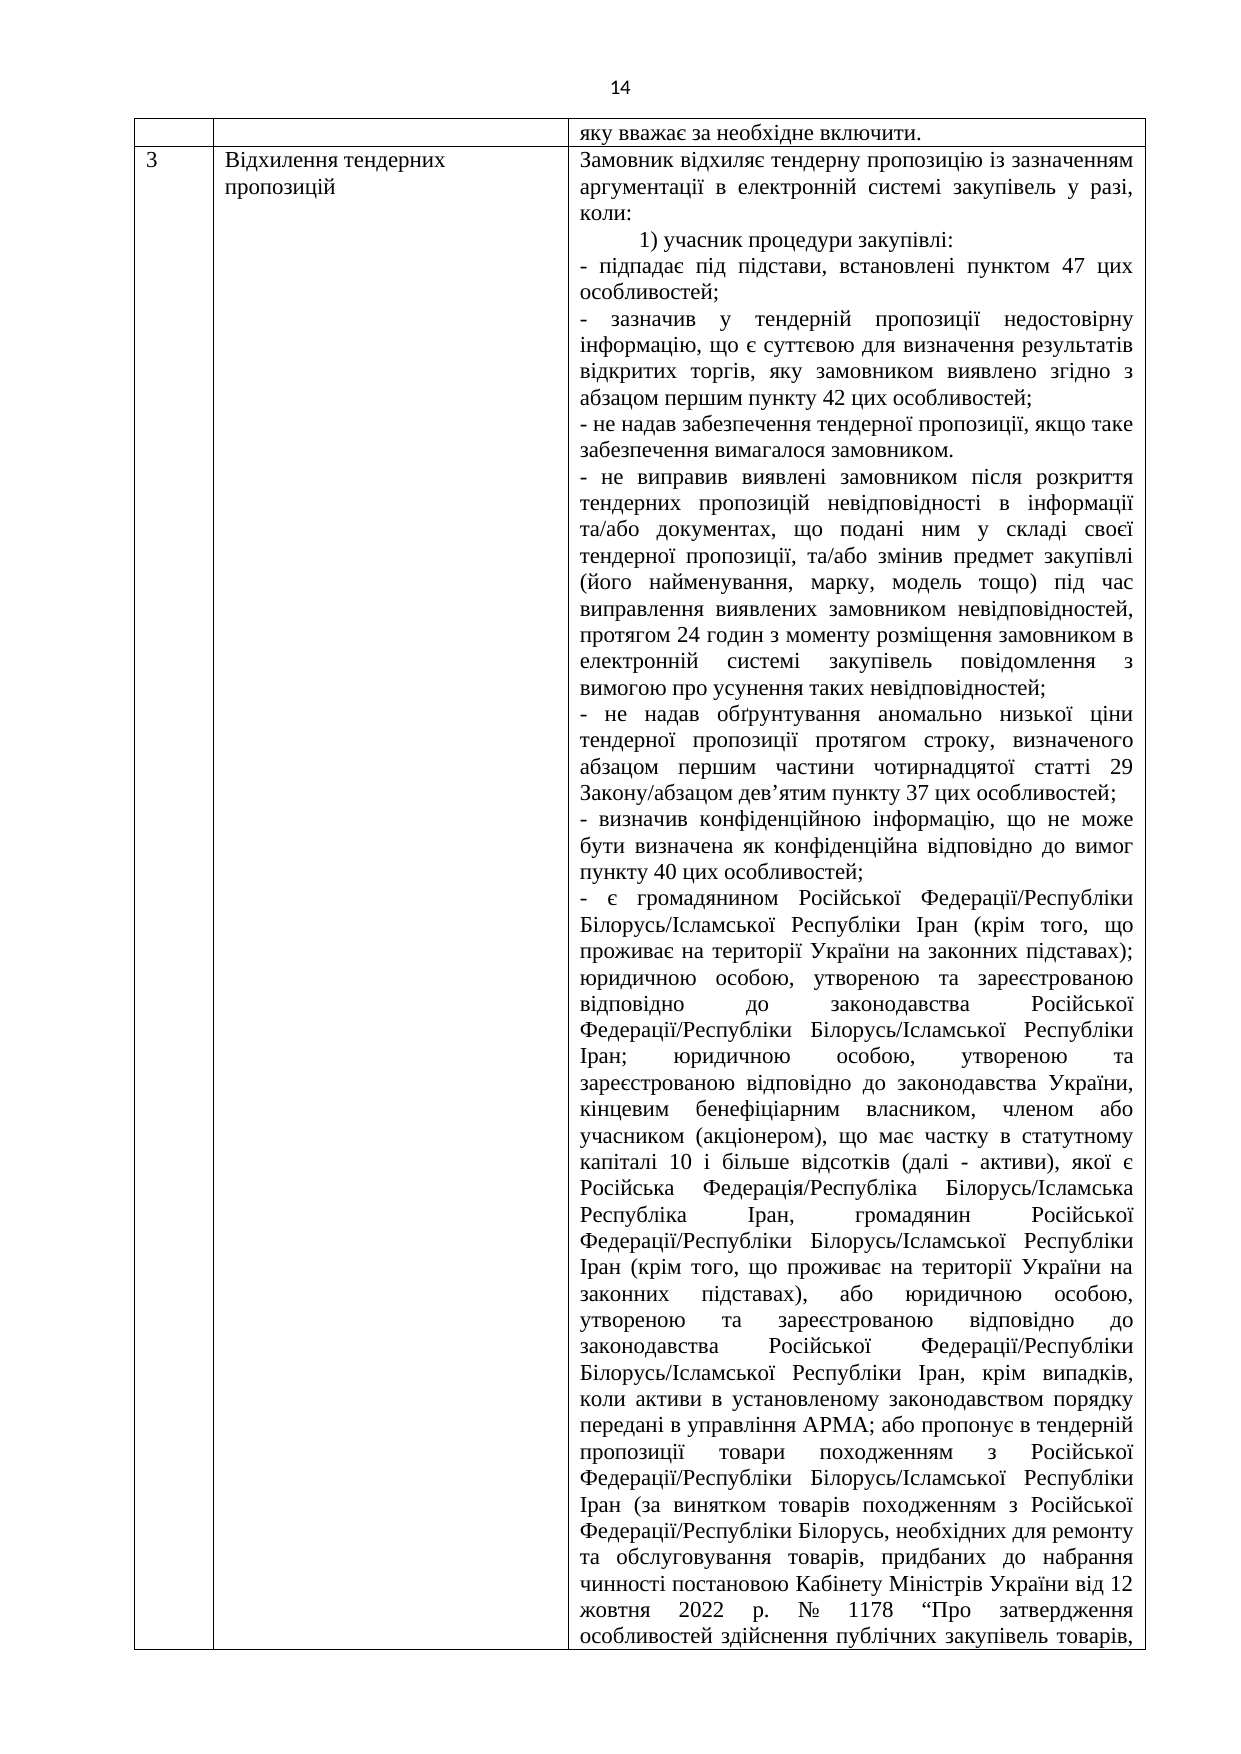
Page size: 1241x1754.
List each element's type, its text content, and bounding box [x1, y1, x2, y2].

table_cell [214, 119, 568, 146]
table_cell 3 [135, 147, 213, 1649]
table_cell [135, 119, 213, 146]
table_cell яку вважає за необхідне включити. [569, 119, 1145, 146]
table_cell Замовник відхиляє тендерну пропозицію із зазначенням аргументації в електронній системі закупівель у разі, коли: 1) учасник процедури закупівлі: - підпадає під підстави, встановлені пунктом 47 цих особливостей; - зазначив у тендерній пропозиції недостовірну інформацію, що є суттєвою для визначення результатів відкритих торгів, яку замовником виявлено згідно з абзацом першим пункту 42 цих особливостей; - не надав забезпечення тендерної пропозиції, якщо таке забезпечення вимагалося замовником. - не виправив виявлені замовником після розкриття тендерних пропозицій невідповідності в інформації та/або документах, що подані ним у складі своєї тендерної пропозиції, та/або змінив предмет закупівлі (його найменування, марку, модель тощо) під час виправлення виявлених замовником невідповідностей, протягом 24 годин з моменту розміщення замовником в електронній системі закупівель повідомлення з вимогою про усунення таких невідповідностей; - не надав обґрунтування аномально низької ціни тендерної пропозиції протягом строку, визначеного абзацом першим частини чотирнадцятої статті 29 Закону/абзацом дев’ятим пункту 37 цих особливостей; - визначив конфіденційною інформацію, що не може бути визначена як конфіденційна відповідно до вимог пункту 40 цих особливостей; - є громадянином Російської Федерації/Республіки Білорусь/Ісламської Республіки Іран (крім того, що проживає на території України на законних підставах); юридичною особою, утвореною та зареєстрованою відповідно до законодавства Російської Федерації/Республіки Білорусь/Ісламської Республіки Іран; юридичною особою, утвореною та зареєстрованою відповідно до законодавства України, кінцевим бенефіціарним власником, членом або учасником (акціонером), що має частку в статутному капіталі 10 і більше відсотків (далі - активи), якої є Російська Федерація/Республіка Білорусь/Ісламська Республіка Іран, громадянин Російської Федерації/Республіки Білорусь/Ісламської Республіки Іран (крім того, що проживає на території України на законних підставах), або юридичною особою, утвореною та зареєстрованою відповідно до законодавства Російської Федерації/Республіки Білорусь/Ісламської Республіки Іран, крім випадків, коли активи в установленому законодавством порядку передані в управління АРМА; або пропонує в тендерній пропозиції товари походженням з Російської Федерації/Республіки Білорусь/Ісламської Республіки Іран (за винятком товарів походженням з Російської Федерації/Республіки Білорусь, необхідних для ремонту та обслуговування товарів, придбаних до набрання чинності постановою Кабінету Міністрів України від 12 жовтня 2022 р. № 1178 “Про затвердження особливостей здійснення публічних закупівель товарів, [569, 147, 1145, 1649]
table_cell Відхилення тендерних пропозицій [214, 147, 568, 1649]
